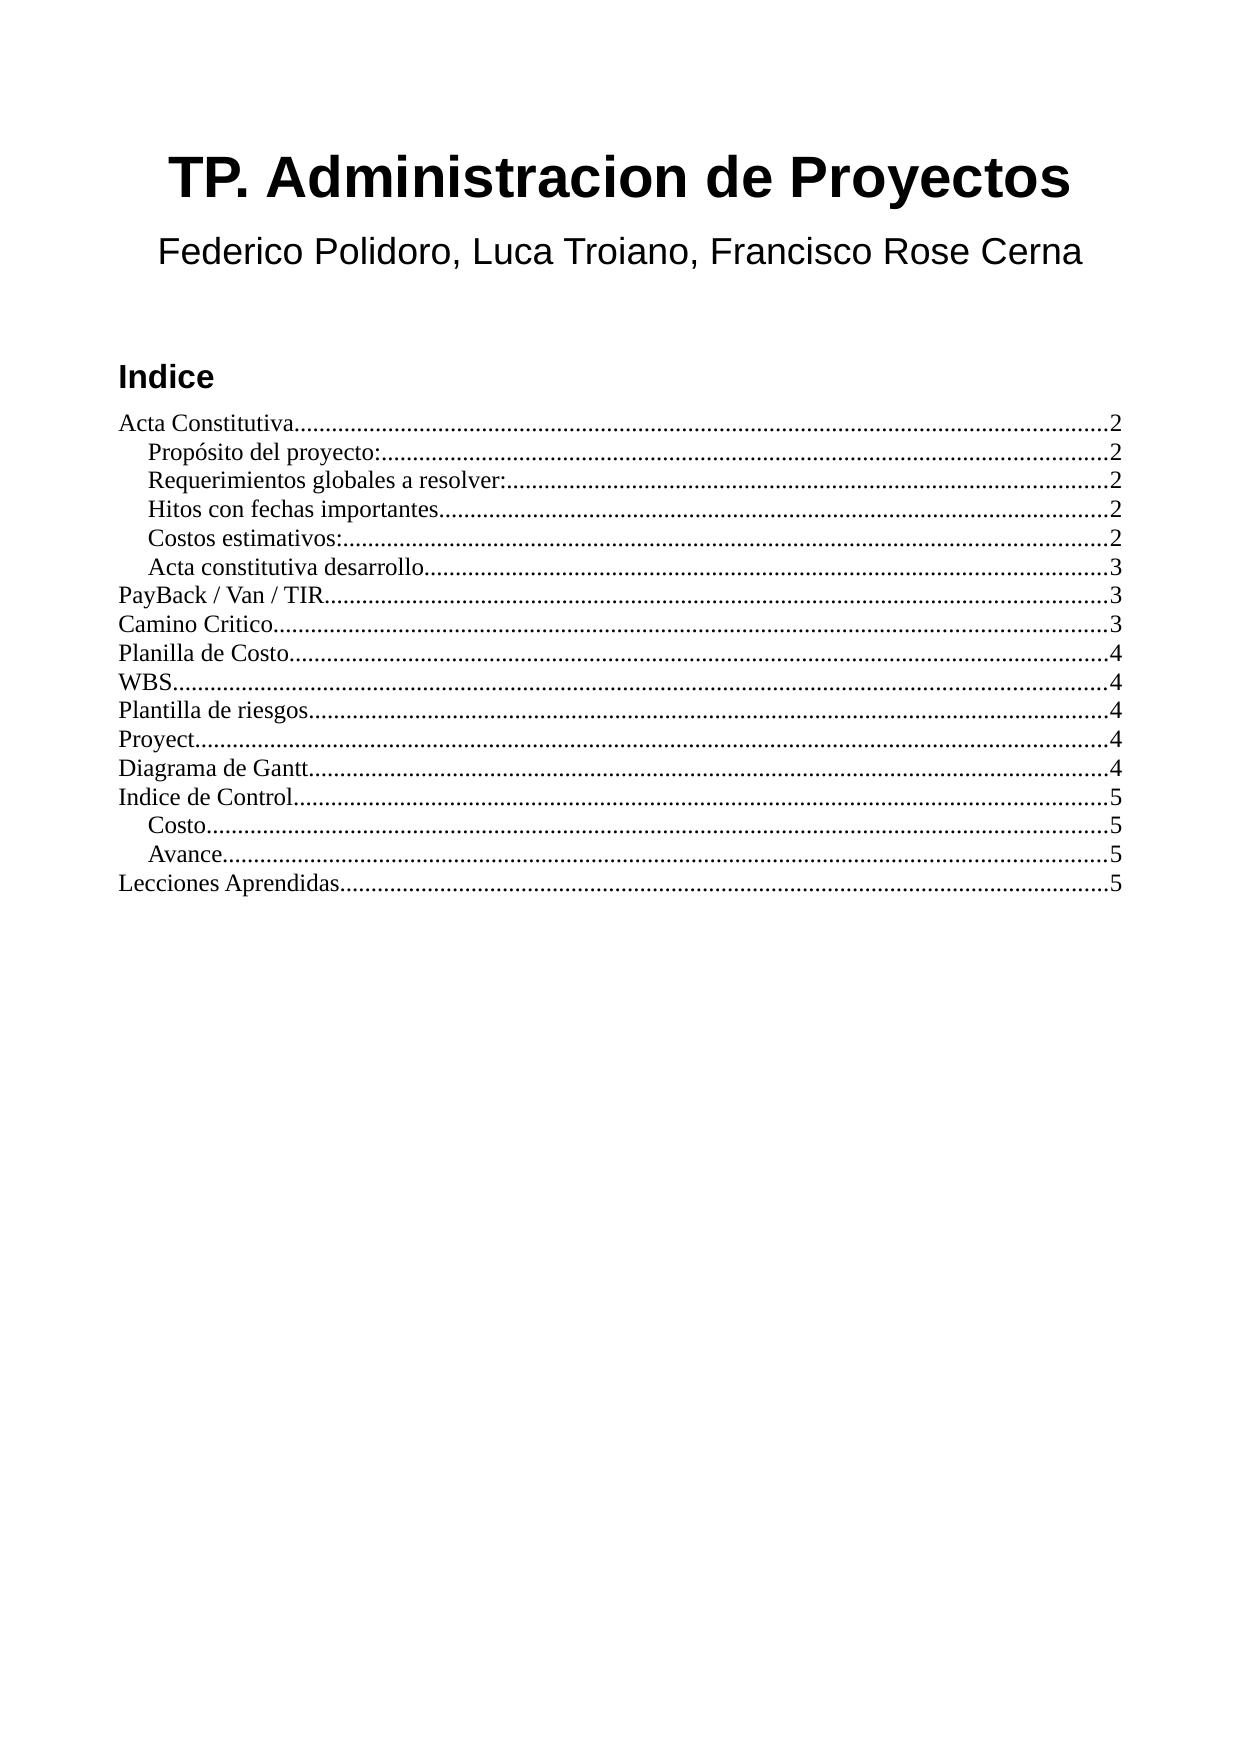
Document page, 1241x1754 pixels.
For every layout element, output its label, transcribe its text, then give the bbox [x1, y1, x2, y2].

text Costos estimativos: 2 [148, 523, 1122, 552]
text Camino Critico 3 [118, 609, 1122, 638]
text Acta Constitutiva 2 [118, 408, 1122, 437]
text Plantilla de riesgos 4 [118, 696, 1122, 724]
text PayBack / Van / TIR 3 [118, 581, 1122, 609]
subtitle Federico Polidoro, Luca Troiano, Francisco Rose Cerna [118, 229, 1122, 272]
text Indice de Control 5 [118, 782, 1122, 811]
text Diagrama de Gantt 4 [118, 753, 1122, 782]
text Lecciones Aprendidas 5 [118, 868, 1122, 897]
text WBS 4 [118, 667, 1122, 696]
subtitle Indice [118, 357, 1122, 396]
text Requerimientos globales a resolver: 2 [148, 466, 1122, 494]
text Avance 5 [148, 839, 1122, 868]
text Hitos con fechas importantes 2 [148, 494, 1122, 523]
text Proyect 4 [118, 724, 1122, 753]
title TP. Administracion de Proyectos [118, 143, 1122, 210]
text Planilla de Costo 4 [118, 638, 1122, 667]
text Costo 5 [148, 811, 1122, 839]
text Acta constitutiva desarrollo 3 [148, 552, 1122, 581]
text Propósito del proyecto: 2 [148, 437, 1122, 466]
